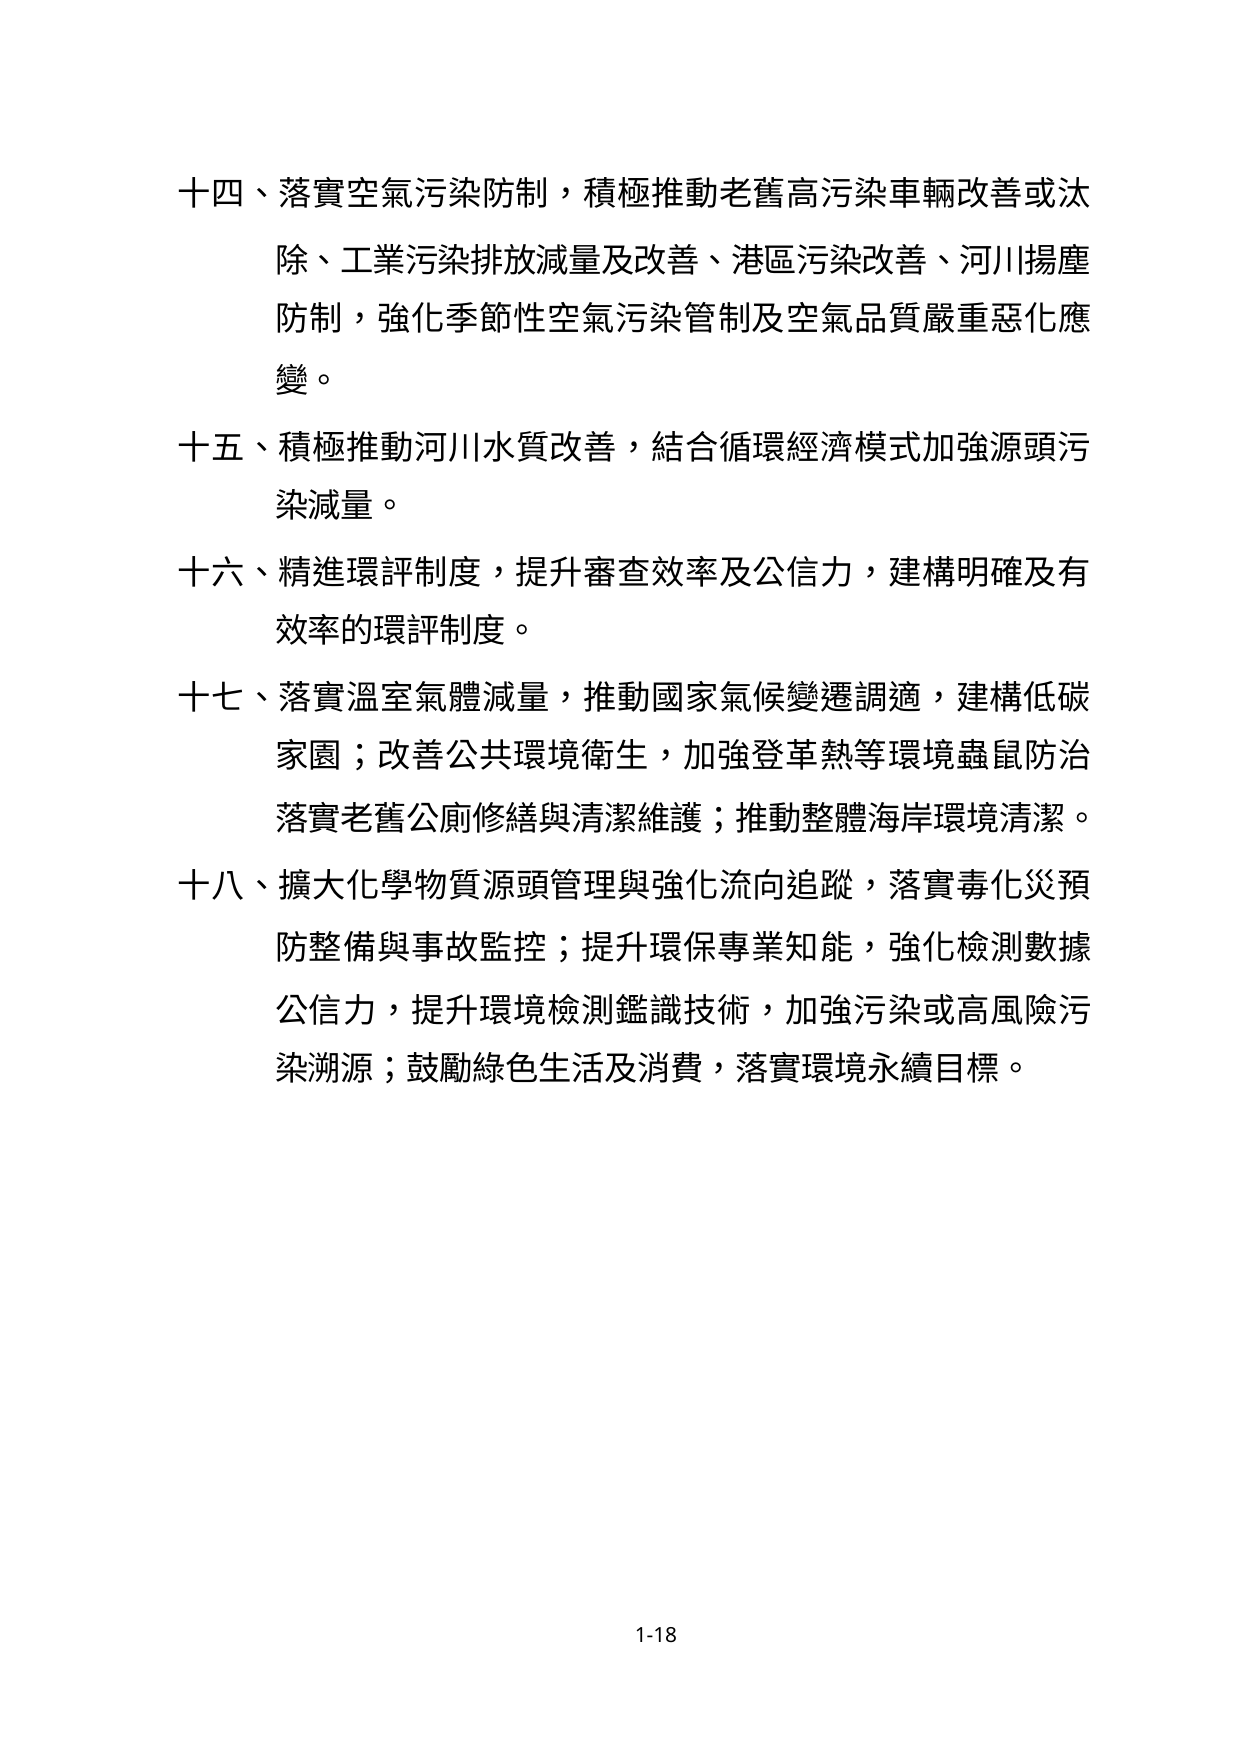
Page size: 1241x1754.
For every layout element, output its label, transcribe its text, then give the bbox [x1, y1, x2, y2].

text 十五、積極推動河川水質改善，結合循環經濟模式加強源頭污染減量。 [177, 409, 1092, 534]
text 十八、擴大化學物質源頭管理與強化流向追蹤，落實毒化災預防整備與事故監控；提升環保專業知能，強化檢測數據公信力，提升環境檢測鑑識技術，加強污染或高風險污染溯源；鼓勵綠色生活及消費，落實環境永續目標。 [177, 847, 1092, 1097]
text 十七、落實溫室氣體減量，推動國家氣候變遷調適，建構低碳家園；改善公共環境衛生，加強登革熱等環境蟲鼠防治，落實老舊公廁修繕與清潔維護；推動整體海岸環境清潔。 [177, 659, 1092, 847]
text 十六、精進環評制度，提升審查效率及公信力，建構明確及有效率的環評制度。 [177, 534, 1092, 659]
text 十四、落實空氣污染防制，積極推動老舊高污染車輛改善或汰除、工業污染排放減量及改善、港區污染改善、河川揚塵防制，強化季節性空氣污染管制及空氣品質嚴重惡化應變。 [177, 159, 1092, 409]
